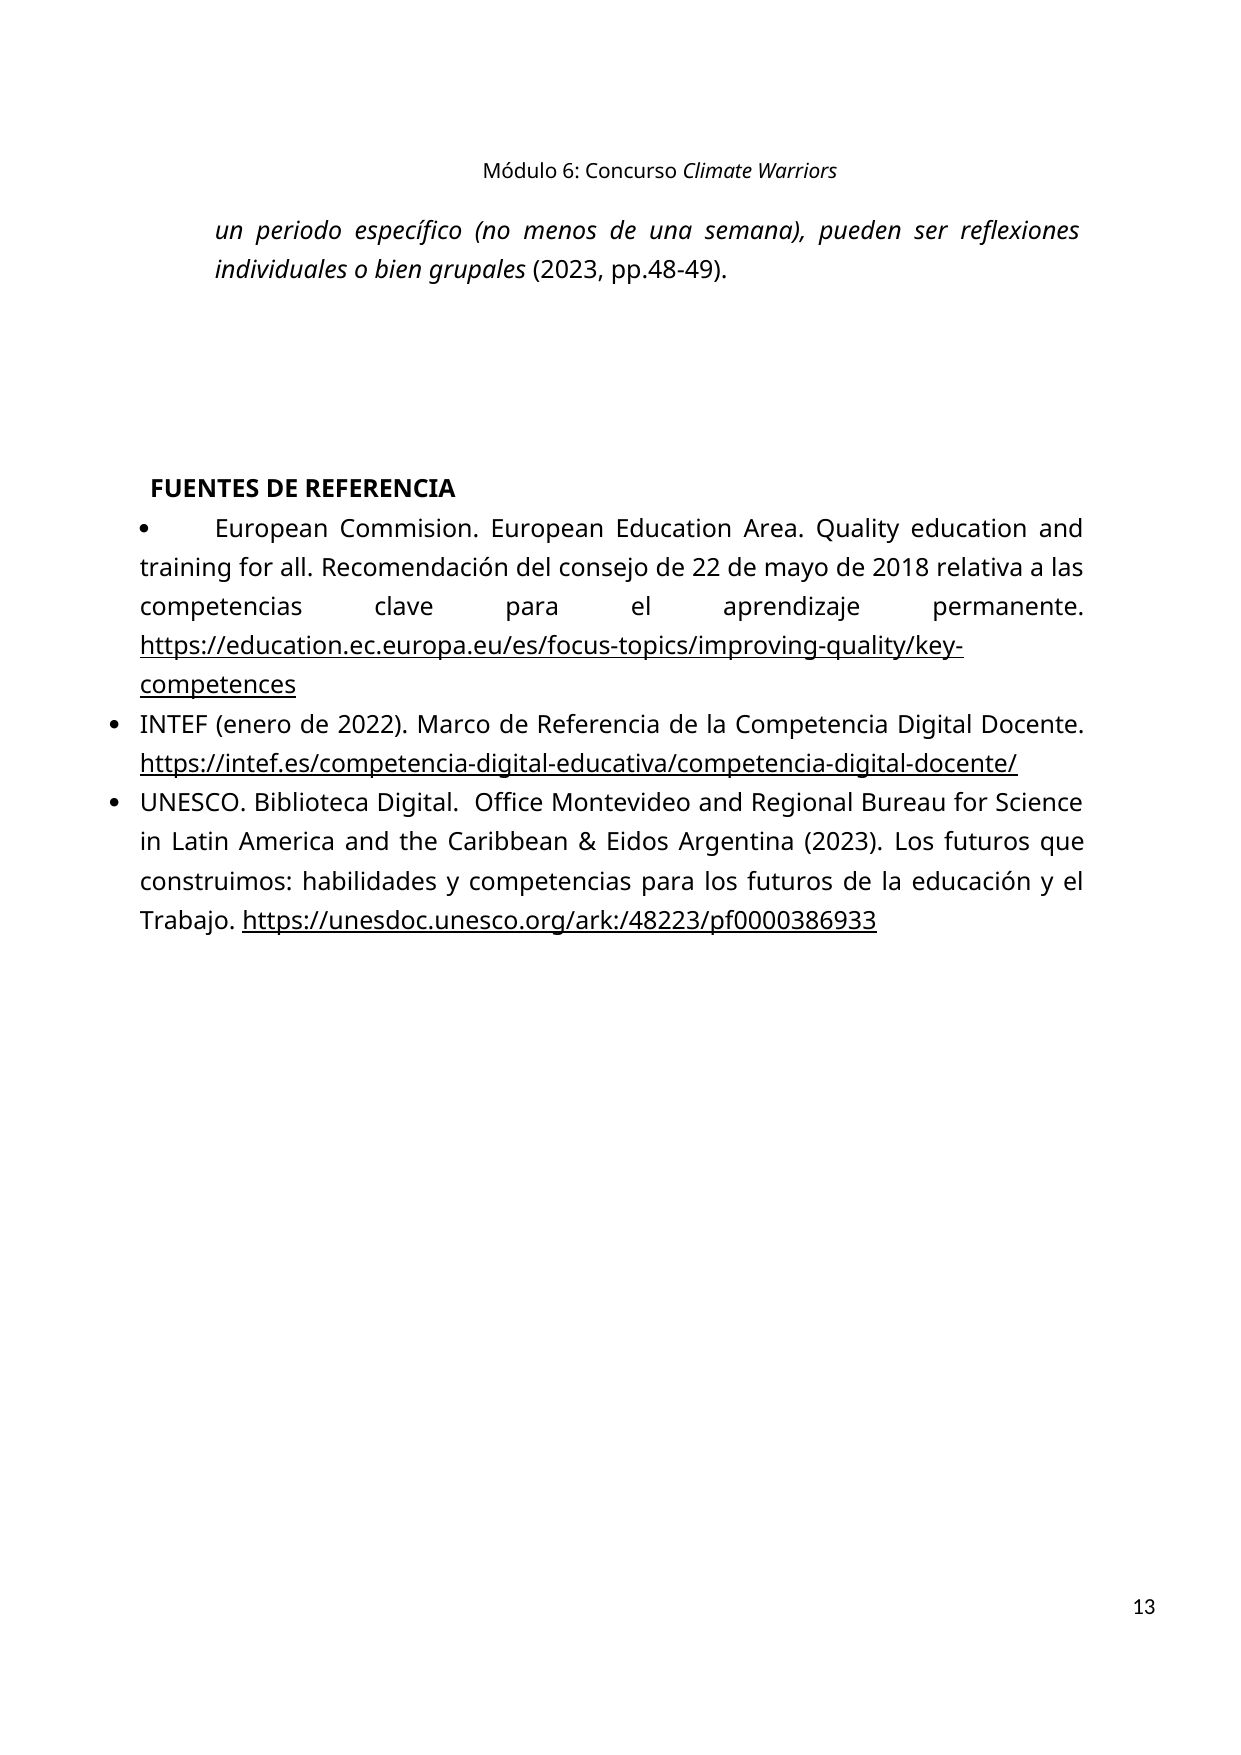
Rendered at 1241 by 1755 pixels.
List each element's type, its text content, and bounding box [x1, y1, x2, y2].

list UNESCO. Biblioteca Digital. Office Montevideo and Regional Bureau for Science in Latin America and the Caribbean & Eidos Argentina (2023). Los futuros que construimos: habilidades y competencias para los futuros de la educación y el Trabajo. https://unesdoc.unesco.org/ark:/48223/pf0000386933 [110, 785, 1084, 936]
list INTEF (enero de 2022). Marco de Referencia de la Competencia Digital Docente. https://intef.es/competencia-digital-educativa/competencia-digital-docente/ [110, 706, 1084, 779]
list European Commision. European Education Area. Quality education and training for all. Recomendación del consejo de 22 de mayo de 2018 relativa a las competencias clave para el aprendizaje permanente. https://education.ec.europa.eu/es/focus-topics/improving-quality/key-competences [139, 510, 1084, 701]
text FUENTES DE REFERENCIA [150, 471, 1084, 505]
text un periodo específico (no menos de una semana), pueden ser reflexiones individuales o bien grupales (2023, pp.48-49). [214, 221, 1084, 286]
